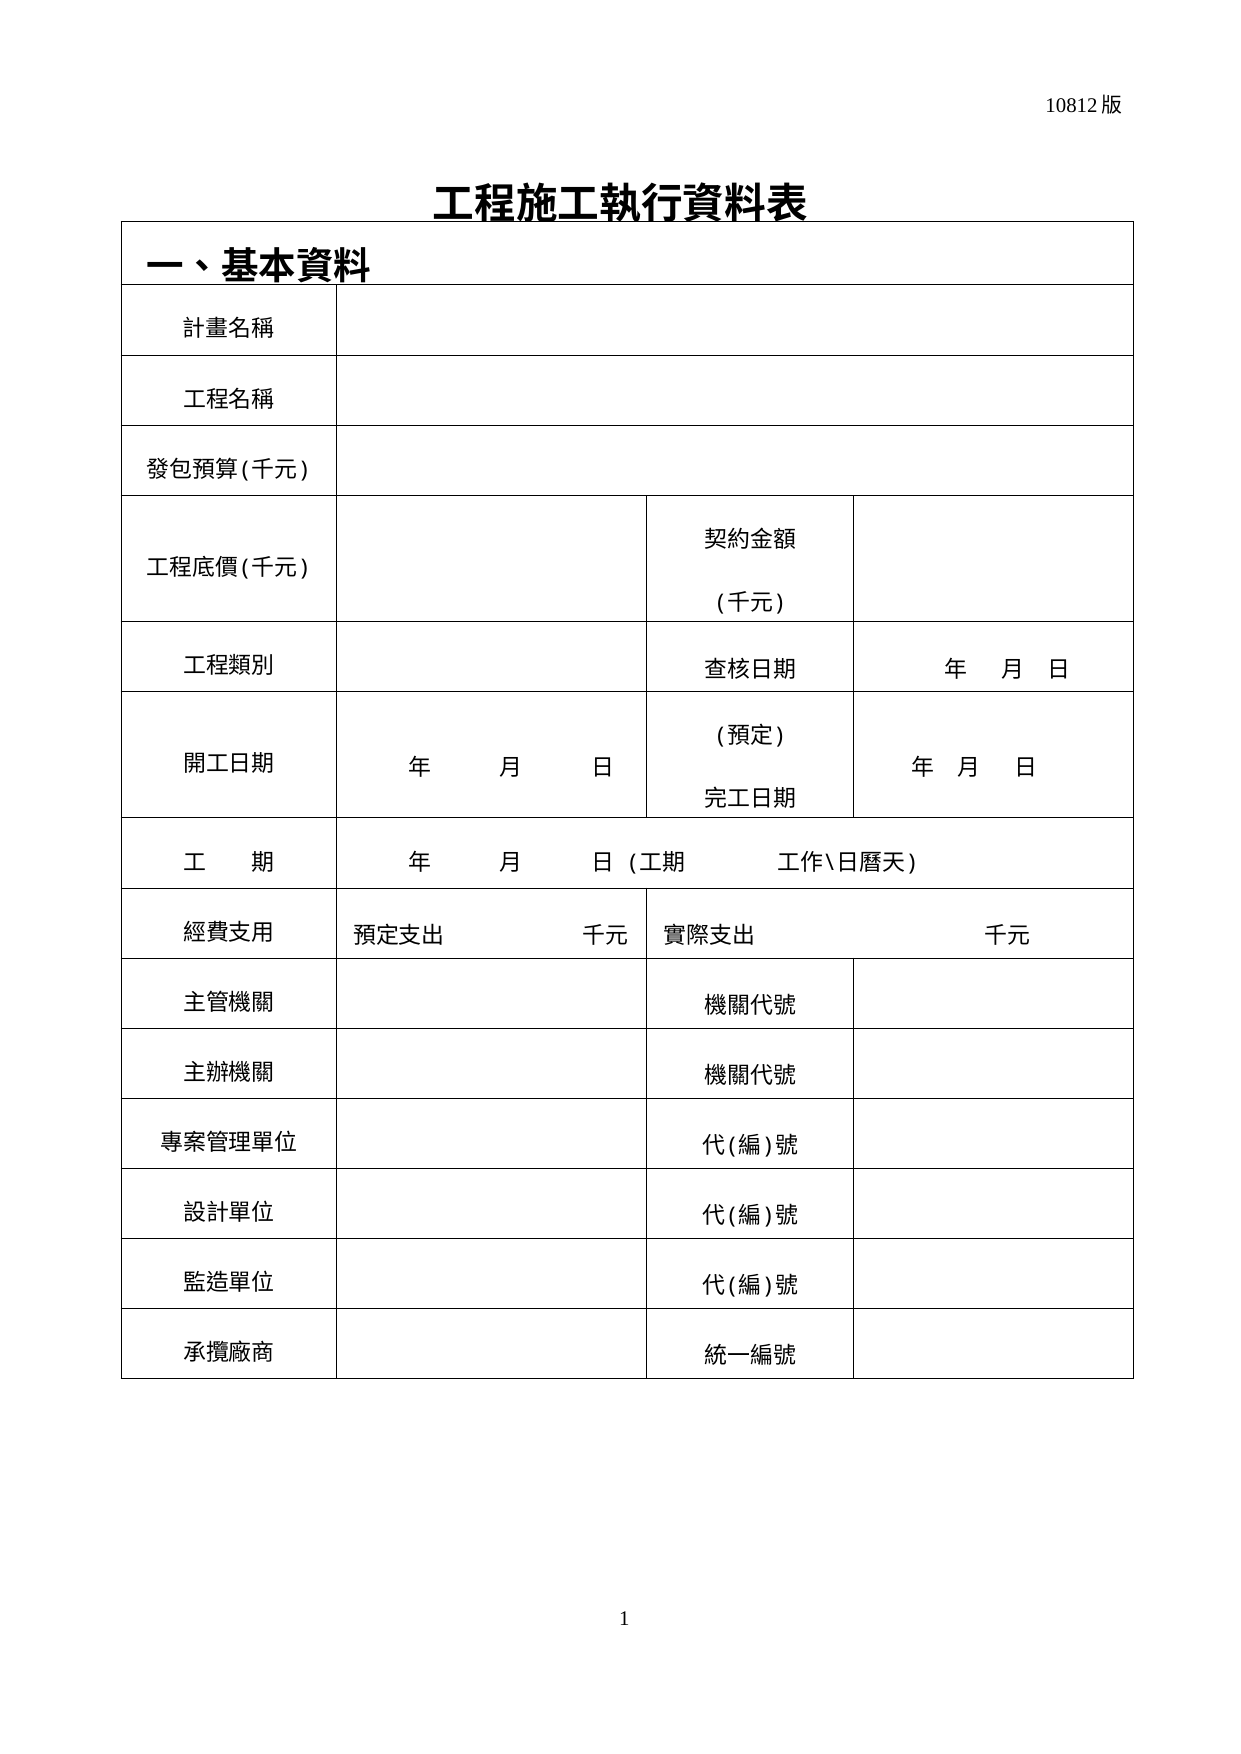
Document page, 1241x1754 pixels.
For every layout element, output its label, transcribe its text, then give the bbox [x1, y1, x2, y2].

table_cell 監造單位 [122, 1239, 336, 1308]
table_cell [854, 1099, 1133, 1168]
text 工程施工執行資料表 [118, 158, 1122, 221]
table_cell 工 期 [122, 818, 336, 887]
table_cell [337, 959, 646, 1028]
table_cell [1134, 495, 1173, 621]
table_cell 年 月 日 (工期 工作\日曆天) [337, 818, 1133, 887]
table_cell [337, 496, 646, 621]
table_cell 契約金額 (千元) [647, 496, 853, 621]
table_cell 實際支出 千元 [647, 889, 1133, 957]
table_cell 承攬廠商 [122, 1309, 336, 1378]
table_cell [337, 1309, 646, 1378]
table_cell 設計單位 [122, 1169, 336, 1238]
table_cell 主辦機關 [122, 1029, 336, 1098]
table_cell [1134, 817, 1173, 887]
table_cell [1134, 1308, 1173, 1378]
table_cell 統一編號 [647, 1309, 853, 1378]
table_cell 專案管理單位 [122, 1099, 336, 1168]
table_cell [854, 496, 1133, 621]
table_cell 開工日期 [122, 692, 336, 817]
table_cell [1134, 355, 1173, 425]
table_cell 年 月 日 [337, 692, 646, 817]
table_header [1134, 221, 1173, 284]
table_cell 預定支出 千元 [337, 889, 646, 957]
table_cell 機關代號 [647, 1029, 853, 1098]
table_cell [854, 1169, 1133, 1238]
table_cell [854, 1239, 1133, 1308]
table_cell 經費支用 [122, 889, 336, 957]
table_cell 主管機關 [122, 959, 336, 1028]
table_cell [337, 1169, 646, 1238]
table_cell [337, 426, 1133, 495]
table_cell 代(編)號 [647, 1239, 853, 1308]
table_cell 計畫名稱 [122, 285, 336, 355]
table_cell 機關代號 [647, 959, 853, 1028]
table_cell 工程類別 [122, 622, 336, 691]
table_cell [1134, 958, 1173, 1028]
table_cell 代(編)號 [647, 1169, 853, 1238]
table_cell 工程底價(千元) [122, 496, 336, 621]
table_cell [1134, 1028, 1173, 1098]
table_cell [1134, 425, 1173, 495]
table_cell (預定) 完工日期 [647, 692, 853, 817]
table_cell [1134, 1168, 1173, 1238]
table_cell [1134, 691, 1173, 817]
table_cell [854, 1029, 1133, 1098]
table_cell [1134, 1098, 1173, 1168]
table_cell [337, 622, 646, 691]
table_header 一、基本資料 [122, 222, 1133, 284]
table_cell 發包預算(千元) [122, 426, 336, 495]
table_cell [337, 356, 1133, 425]
table_cell 年 月 日 [854, 692, 1133, 817]
table_cell 年 月 日 [854, 622, 1133, 691]
table_cell [1134, 888, 1173, 957]
table_cell [337, 1099, 646, 1168]
table_cell [1134, 1238, 1173, 1308]
table_cell [1134, 284, 1173, 355]
table_cell [854, 1309, 1133, 1378]
table_cell 工程名稱 [122, 356, 336, 425]
table_cell [1134, 621, 1173, 691]
table_cell 查核日期 [647, 622, 853, 691]
table_cell [337, 1239, 646, 1308]
table_cell [337, 1029, 646, 1098]
table_cell [337, 285, 1133, 355]
table_cell [854, 959, 1133, 1028]
table_cell 代(編)號 [647, 1099, 853, 1168]
